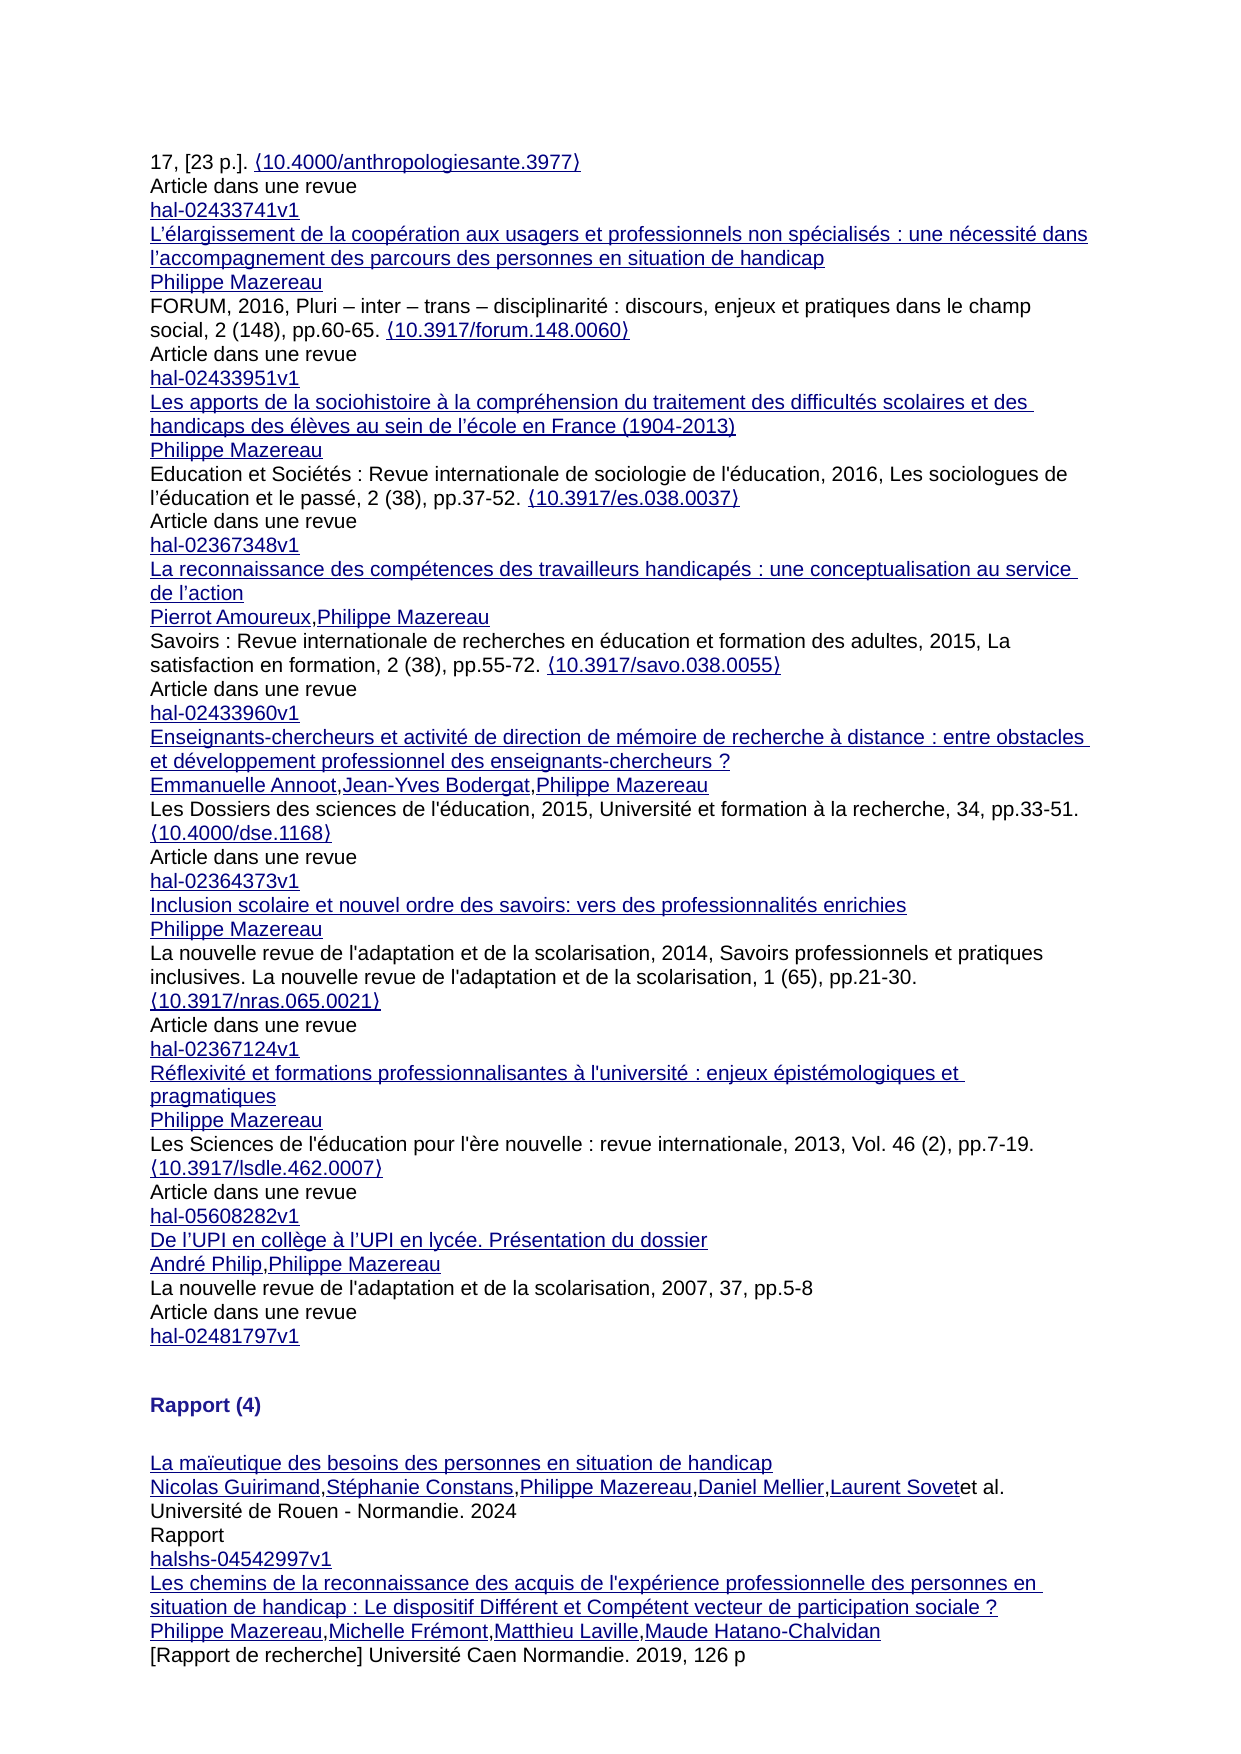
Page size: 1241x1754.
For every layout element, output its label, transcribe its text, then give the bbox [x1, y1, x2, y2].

table_cell et développement professionnel des enseignants-chercheurs ? Emmanuelle Annoot,Jean-Yves Bodergat,Philippe Mazereau Les Dossiers des sciences de l'éducation, 2015, Université et formation à la recherche, 34, pp.33-51. ⟨10.4000/dse.1168⟩ Article dans une revue hal-02364373v1 [150, 747, 1090, 893]
table_cell La reconnaissance des compétences des travailleurs handicapés : une conceptualisation au service de l’action Pierrot Amoureux,Philippe Mazereau Savoirs : Revue internationale de recherches en éducation et formation des adultes, 2015, La satisfaction en formation, 2 (38), pp.55-72. ⟨10.3917/savo.038.0055⟩ Article dans une revue hal-02433960v1 [150, 557, 1090, 725]
table_cell Les chemins de la reconnaissance des acquis de l'expérience professionnelle des personnes en situation de handicap : Le dispositif Différent et Compétent vecteur de participation sociale ? Philippe Mazereau,Michelle Frémont,Matthieu Laville,Maude Hatano-Chalvidan [Rapport de recherche] Université Caen Normandie. 2019, 126 p [150, 1571, 1090, 1667]
table_cell Réflexivité et formations professionnalisantes à l'université : enjeux épistémologiques et pragmatiques Philippe Mazereau Les Sciences de l'éducation pour l'ère nouvelle : revue internationale, 2013, Vol. 46 (2), pp.7-19. ⟨10.3917/lsdle.462.0007⟩ Article dans une revue hal-05608282v1 [150, 1060, 1090, 1228]
table_cell De l’UPI en collège à l’UPI en lycée. Présentation du dossier André Philip,Philippe Mazereau La nouvelle revue de l'adaptation et de la scolarisation, 2007, 37, pp.5-8 Article dans une revue hal-02481797v1 [150, 1228, 1090, 1348]
table_header La maïeutique des besoins des personnes en situation de handicap Nicolas Guirimand,Stéphanie Constans,Philippe Mazereau,Daniel Mellier,Laurent Sovetet al. Université de Rouen - Normandie. 2024 Rapport halshs-04542997v1 [150, 1451, 1090, 1571]
table_cell 17, [23 p.]. ⟨10.4000/anthropologiesante.3977⟩ Article dans une revue hal-02433741v1 [150, 150, 1090, 222]
table_cell L’élargissement de la coopération aux usagers et professionnels non spécialisés : une nécessité dans l’accompagnement des parcours des personnes en situation de handicap Philippe Mazereau FORUM, 2016, Pluri – inter – trans – disciplinarité : discours, enjeux et pratiques dans le champ social, 2 (148), pp.60-65. ⟨10.3917/forum.148.0060⟩ Article dans une revue hal-02433951v1 [150, 222, 1090, 389]
table_cell Les apports de la sociohistoire à la compréhension du traitement des difficultés scolaires et des handicaps des élèves au sein de l’école en France (1904-2013) Philippe Mazereau Education et Sociétés : Revue internationale de sociologie de l'éducation, 2016, Les sociologues de l’éducation et le passé, 2 (38), pp.37-52. ⟨10.3917/es.038.0037⟩ Article dans une revue hal-02367348v1 [150, 390, 1090, 557]
table_cell Enseignants-chercheurs et activité de direction de mémoire de recherche à distance : entre obstacles [150, 725, 1090, 746]
subtitle Rapport (4) [150, 1393, 1090, 1417]
table_cell Inclusion scolaire et nouvel ordre des savoirs: vers des professionnalités enrichies Philippe Mazereau La nouvelle revue de l'adaptation et de la scolarisation, 2014, Savoirs professionnels et pratiques inclusives. La nouvelle revue de l'adaptation et de la scolarisation, 1 (65), pp.21-30. ⟨10.3917/nras.065.0021⟩ Article dans une revue hal-02367124v1 [150, 893, 1090, 1060]
